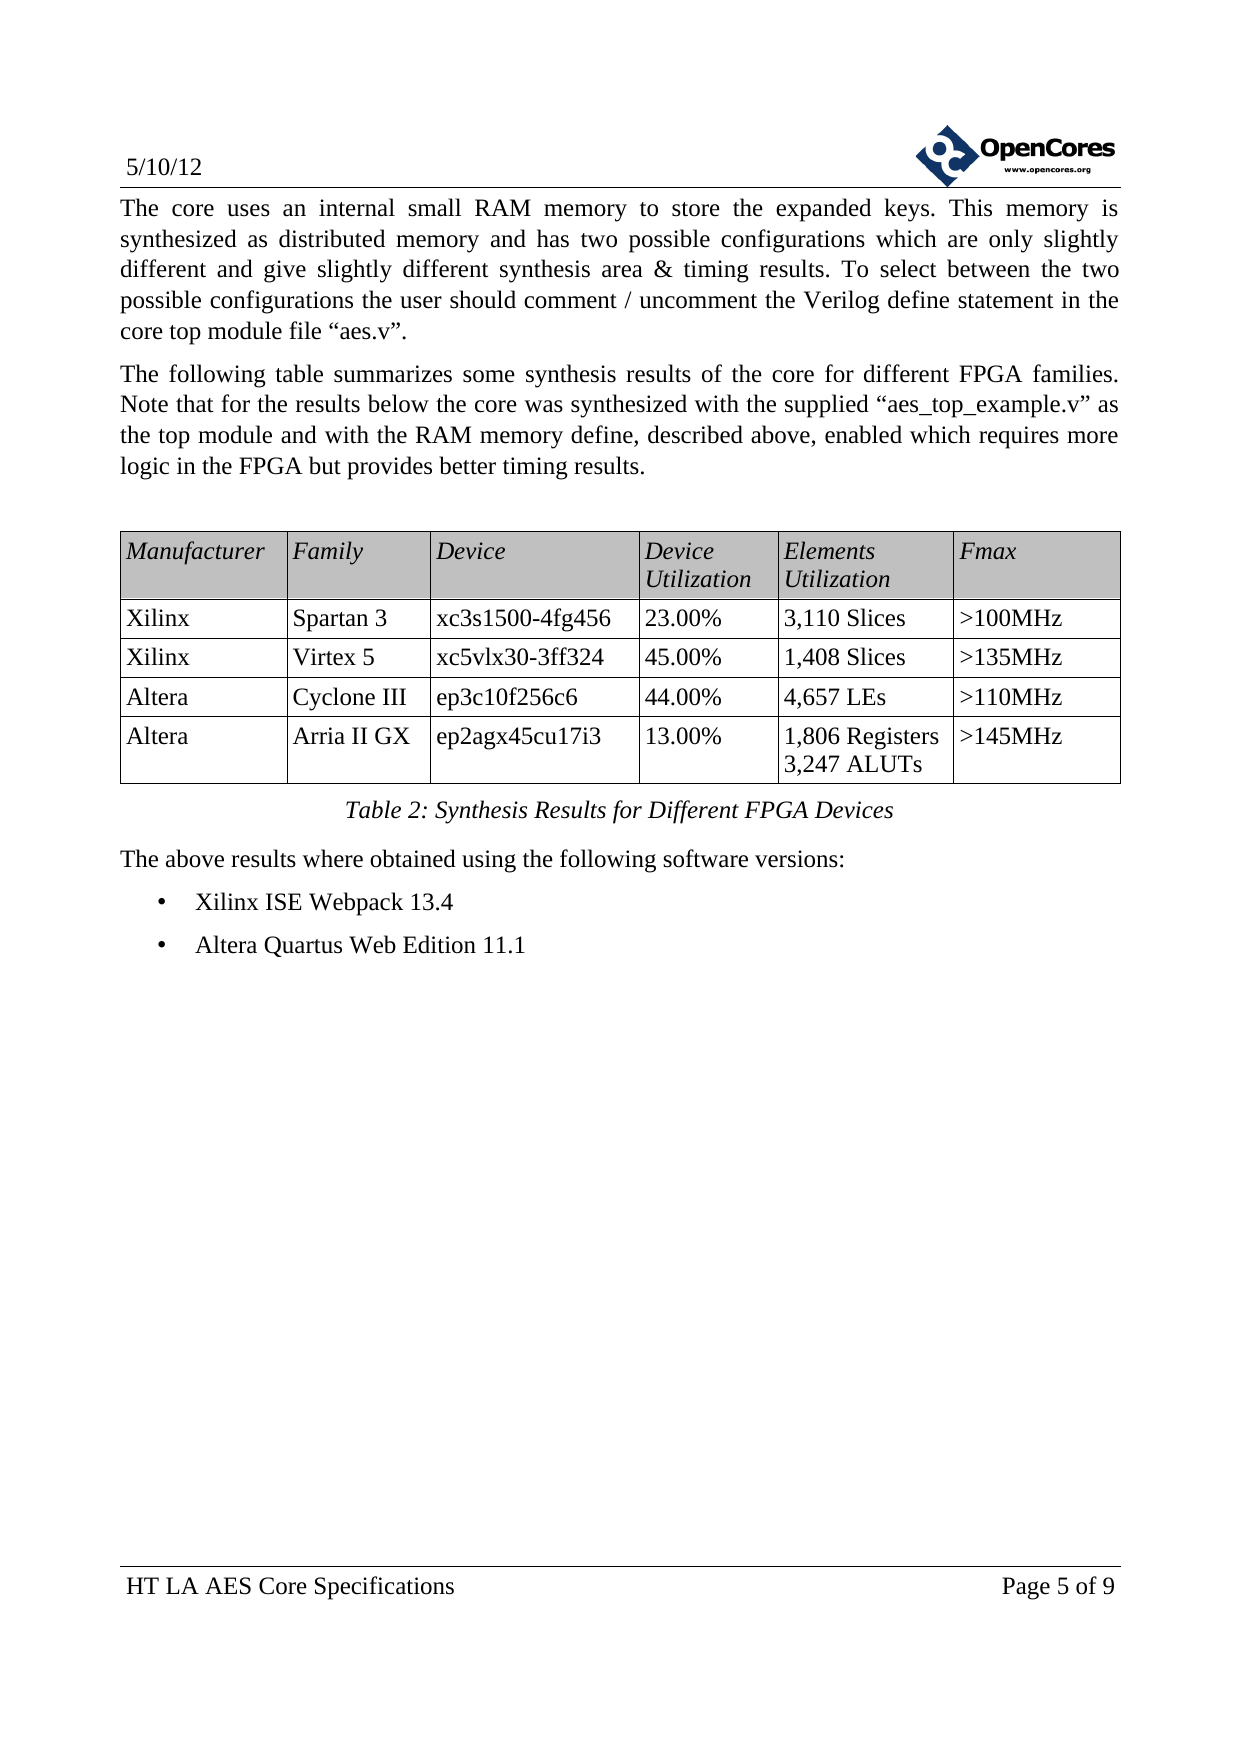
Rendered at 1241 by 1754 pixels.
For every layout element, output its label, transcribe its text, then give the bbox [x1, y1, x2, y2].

list Altera Quartus Web Edition 11.1 [157, 931, 1121, 958]
table_cell Xilinx [121, 639, 287, 677]
table_cell >100MHz [954, 600, 1120, 638]
table_header Family [288, 532, 430, 598]
table_cell ep2agx45cu17i3 [431, 717, 639, 783]
text The above results where obtained using the following software versions: [120, 845, 1121, 873]
table_header Elements Utilization [779, 532, 953, 598]
table_cell >135MHz [954, 639, 1120, 677]
text The core uses an internal small RAM memory to store the expanded keys. This memory is synthesized as distributed memory and has two possible configurations which are only slightly different and give slightly different synthesis area & timing results. To select between the two possible configurations the user should comment / uncomment the Verilog define statement in the core top module file “aes.v”. [120, 194, 1121, 344]
table_cell Arria II GX [288, 717, 430, 783]
table_cell Xilinx [121, 600, 287, 638]
table_cell >110MHz [954, 678, 1120, 716]
table_header Device Utilization [640, 532, 778, 598]
table_cell 44.00% [640, 678, 778, 716]
text The following table summarizes some synthesis results of the core for different FPGA families. Note that for the results below the core was synthesized with the supplied “aes_top_example.v” as the top module and with the RAM memory define, described above, enabled which requires more logic in the FPGA but provides better timing results. [120, 360, 1121, 479]
table_cell xc3s1500-4fg456 [431, 600, 639, 638]
table_header Device [431, 532, 639, 598]
picture [915, 125, 1115, 187]
table_cell 45.00% [640, 639, 778, 677]
table_cell >145MHz [954, 717, 1120, 783]
table_cell Altera [121, 717, 287, 783]
table_cell xc5vlx30-3ff324 [431, 639, 639, 677]
table_cell Cyclone III [288, 678, 430, 716]
text Table 2: Synthesis Results for Different FPGA Devices [120, 796, 1121, 823]
table_cell 1,408 Slices [779, 639, 953, 677]
table_cell Spartan 3 [288, 600, 430, 638]
table_cell Altera [121, 678, 287, 716]
table_cell 1,806 Registers 3,247 ALUTs [779, 717, 953, 783]
table_cell 13.00% [640, 717, 778, 783]
table_cell 3,110 Slices [779, 600, 953, 638]
table_cell ep3c10f256c6 [431, 678, 639, 716]
table_cell Virtex 5 [288, 639, 430, 677]
table_header Fmax [954, 532, 1120, 598]
table_header Manufacturer [121, 532, 287, 598]
table_cell 23.00% [640, 600, 778, 638]
table_cell 4,657 LEs [779, 678, 953, 716]
list Xilinx ISE Webpack 13.4 [157, 888, 1121, 916]
